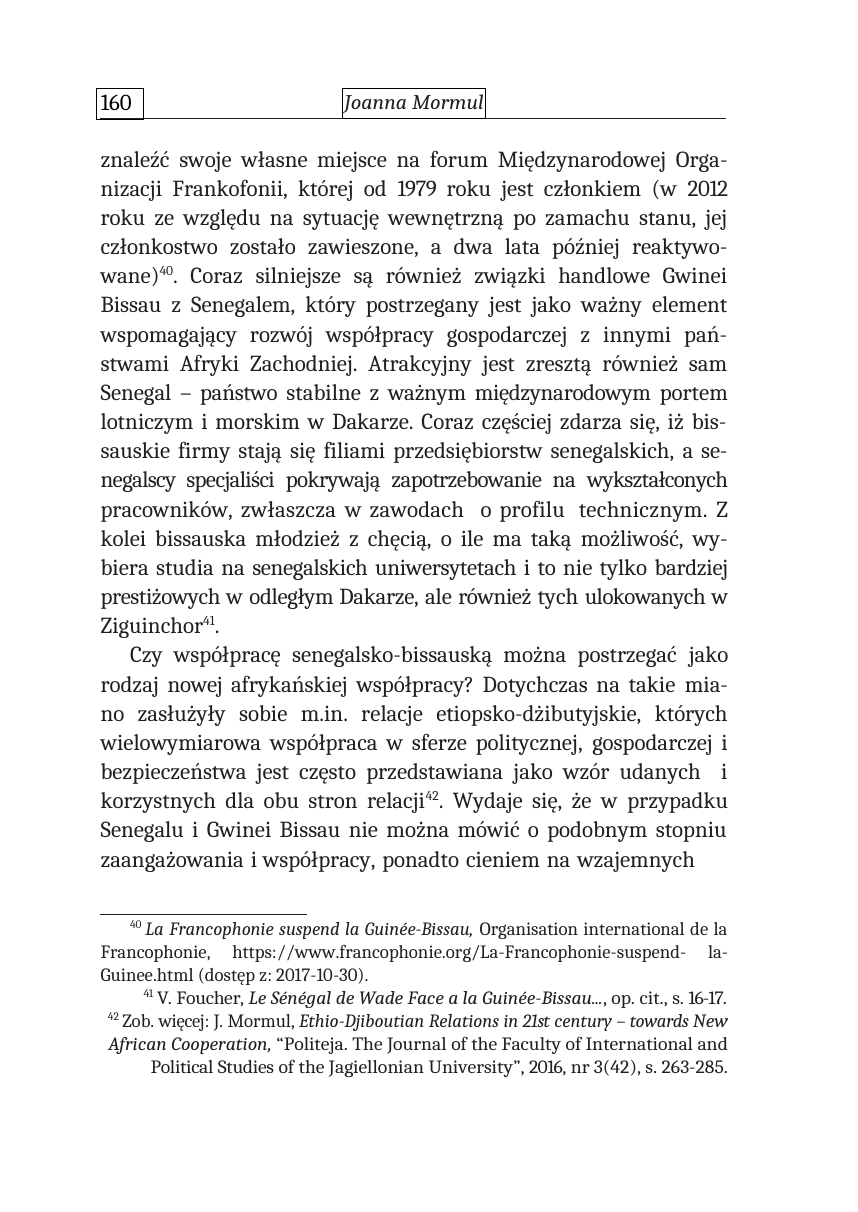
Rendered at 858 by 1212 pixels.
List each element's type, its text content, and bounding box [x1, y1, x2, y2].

text Czy współpracę senegalsko-bissauską można postrzegać jako rodzaj nowej afrykańskiej współpracy? Dotychczas na takie mia- no zasłużyły sobie m.in. relacje etiopsko-dżibutyjskie, których wielowymiarowa współpraca w sferze politycznej, gospodarczej i bezpieczeństwa jest często przedstawiana jako wzór udanych i korzystnych dla obu stron relacji42. Wydaje się, że w przypadku Senegalu i Gwinei Bissau nie można mówić o podobnym stopniu zaangażowania i współpracy, ponadto cieniem na wzajemnych [100, 642, 728, 873]
text 41 V. Foucher, Le Sénégal de Wade Face a la Guinée-Bissau..., op. cit., s. 16-17. 42 Zob. więcej: J. Mormul, Ethio-Djiboutian Relations in 21st century – towards New African Cooperation, “Politeja. The Journal of the Faculty of International and Political Studies of the Jagiellonian University”, 2016, nr 3(42), s. 263-285. [100, 987, 728, 1078]
text 40 La Francophonie suspend la Guinée-Bissau, Organisation international de la Francophonie, https://www.francophonie.org/La-Francophonie-suspend- la-Guinee.html (dostęp z: 2017-10-30). [100, 911, 728, 986]
text znaleźć swoje własne miejsce na forum Międzynarodowej Orga- nizacji Frankofonii, której od 1979 roku jest członkiem (w 2012 roku ze względu na sytuację wewnętrzną po zamachu stanu, jej członkostwo zostało zawieszone, a dwa lata później reaktywo- wane)40. Coraz silniejsze są również związki handlowe Gwinei Bissau z Senegalem, który postrzegany jest jako ważny element wspomagający rozwój współpracy gospodarczej z innymi pań- stwami Afryki Zachodniej. Atrakcyjny jest zresztą również sam Senegal – państwo stabilne z ważnym międzynarodowym portem lotniczym i morskim w Dakarze. Coraz częściej zdarza się, iż bis- sauskie firmy stają się filiami przedsiębiorstw senegalskich, a se- negalscy specjaliści pokrywają zapotrzebowanie na wykształconych pracowników, zwłaszcza w zawodach o profilu technicznym. Z kolei bissauska młodzież z chęcią, o ile ma taką możliwość, wy- biera studia na senegalskich uniwersytetach i to nie tylko bardziej prestiżowych w odległym Dakarze, ale również tych ulokowanych w Ziguinchor41. [100, 146, 728, 639]
